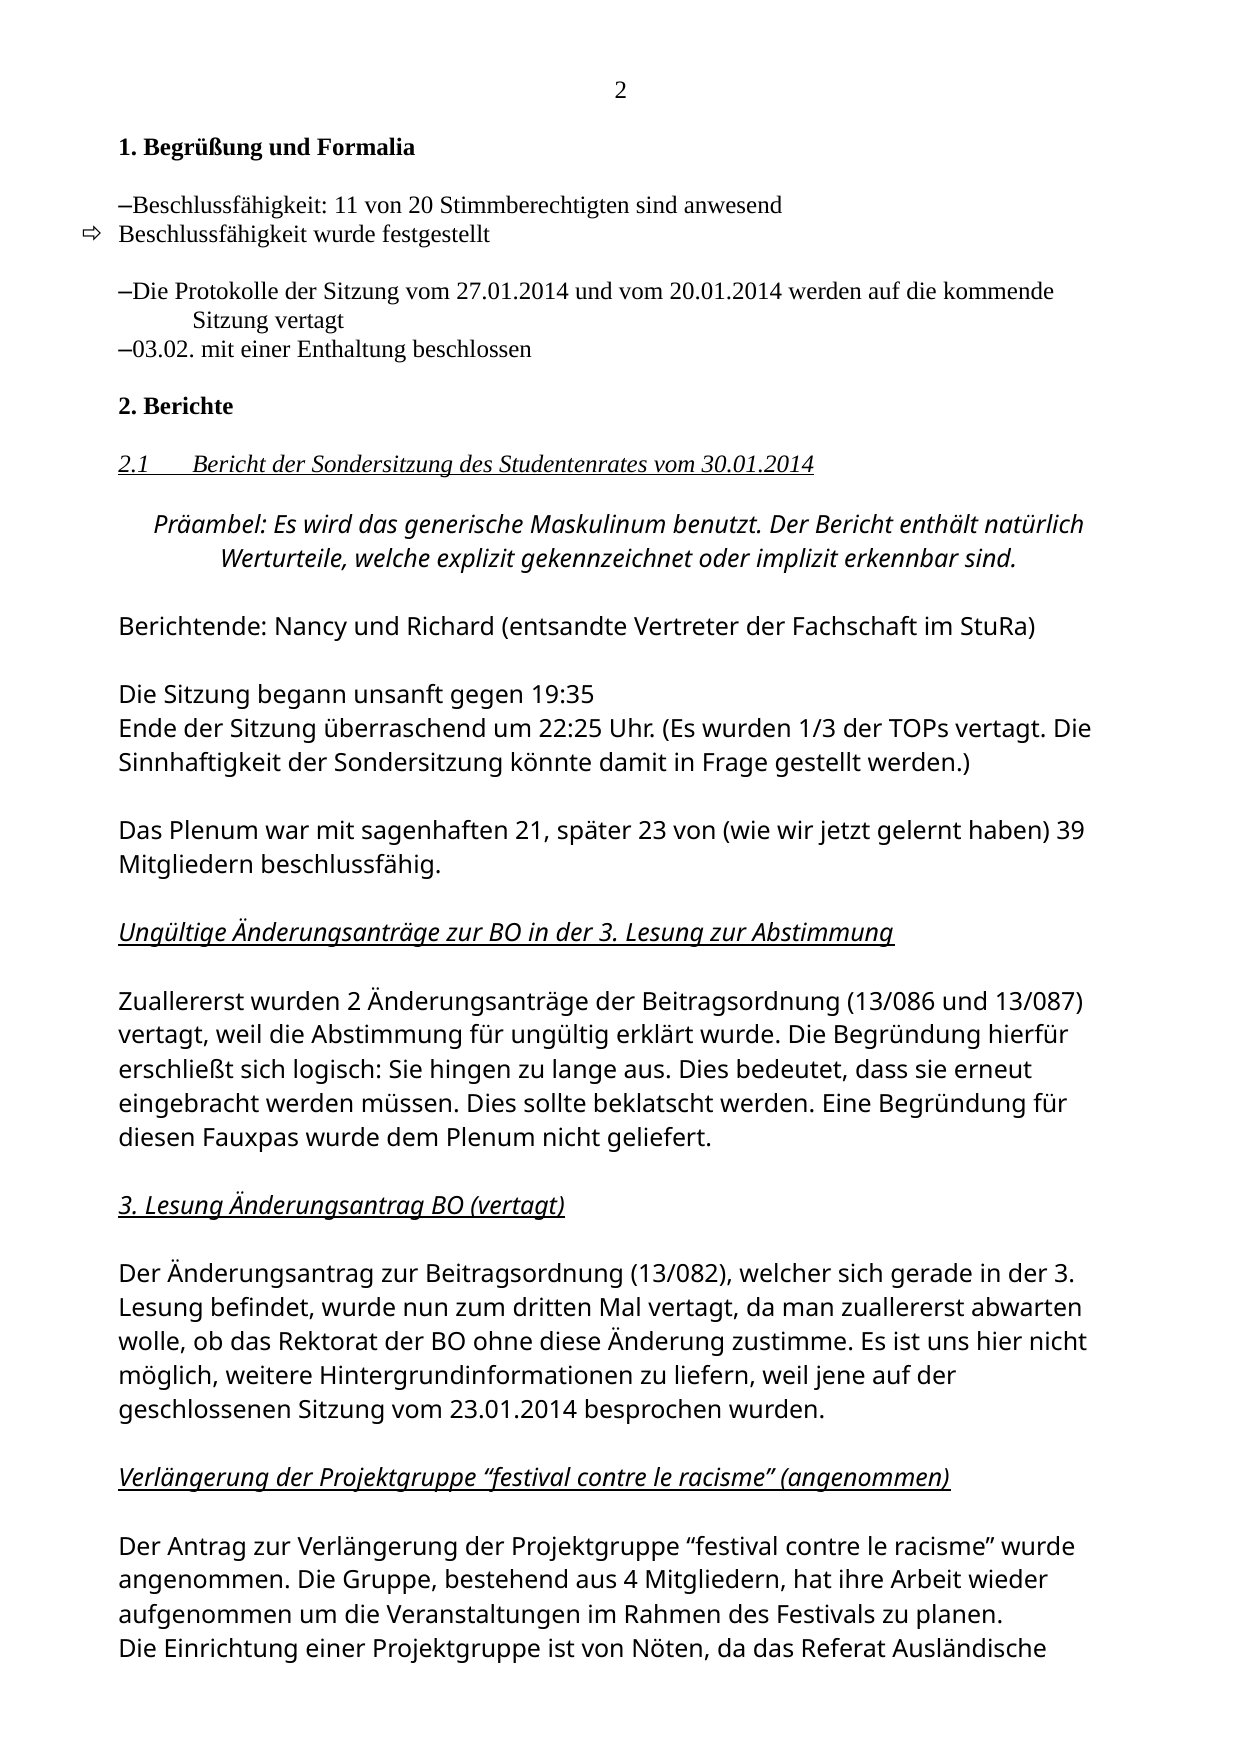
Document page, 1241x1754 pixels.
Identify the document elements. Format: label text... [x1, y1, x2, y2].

text Berichtende: Nancy und Richard (entsandte Vertreter der Fachschaft im StuRa) [118, 608, 1123, 642]
text Die Einrichtung einer Projektgruppe ist von Nöten, da das Referat Ausländische [118, 1630, 1123, 1664]
text Das Plenum war mit sagenhaften 21, später 23 von (wie wir jetzt gelernt haben) 39 Mitgliedern beschlussfähig. [118, 813, 1123, 881]
text 2. Berichte [118, 391, 1123, 420]
list Beschlussfähigkeit: 11 von 20 Stimmberechtigten sind anwesend [118, 190, 1123, 219]
list Die Protokolle der Sitzung vom 27.01.2014 und vom 20.01.2014 werden auf die kommende Sitzung vertagt [118, 276, 1123, 334]
text Zuallererst wurden 2 Änderungsanträge der Beitragsordnung (13/086 und 13/087) vertagt, weil die Abstimmung für ungültig erklärt wurde. Die Begründung hierfür erschließt sich logisch: Sie hingen zu lange aus. Dies bedeutet, dass sie erneut eingebracht werden müssen. Dies sollte beklatscht werden. Eine Begründung für diesen Fauxpas wurde dem Plenum nicht geliefert. [118, 983, 1123, 1153]
text Der Änderungsantrag zur Beitragsordnung (13/082), welcher sich gerade in der 3. Lesung befindet, wurde nun zum dritten Mal vertagt, da man zuallererst abwarten wolle, ob das Rektorat der BO ohne diese Änderung zustimme. Es ist uns hier nicht möglich, weitere Hintergrundinformationen zu liefern, weil jene auf der geschlossenen Sitzung vom 23.01.2014 besprochen wurden. [118, 1256, 1123, 1426]
text 3. Lesung Änderungsantrag BO (vertagt) [118, 1187, 1123, 1222]
text Ungültige Änderungsanträge zur BO in der 3. Lesung zur Abstimmung [118, 915, 1123, 949]
text 2.1 Bericht der Sondersitzung des Studentenrates vom 30.01.2014 [118, 449, 1123, 477]
text Präambel: Es wird das generische Maskulinum benutzt. Der Bericht enthält natürlich Werturteile, welche explizit gekennzeichnet oder implizit erkennbar sind. [118, 506, 1123, 574]
text Die Sitzung begann unsanft gegen 19:35 [118, 677, 1123, 711]
list Beschlussfähigkeit wurde festgestellt [81, 219, 1123, 247]
list 03.02. mit einer Enthaltung beschlossen [118, 334, 1123, 362]
text Ende der Sitzung überraschend um 22:25 Uhr. (Es wurden 1/3 der TOPs vertagt. Die Sinnhaftigkeit der Sondersitzung könnte damit in Frage gestellt werden.) [118, 711, 1123, 779]
text Verlängerung der Projektgruppe “festival contre le racisme” (angenommen) [118, 1460, 1123, 1494]
text Der Antrag zur Verlängerung der Projektgruppe “festival contre le racisme” wurde angenommen. Die Gruppe, bestehend aus 4 Mitgliedern, hat ihre Arbeit wieder aufgenommen um die Veranstaltungen im Rahmen des Festivals zu planen. [118, 1528, 1123, 1630]
text 1. Begrüßung und Formalia [118, 132, 1123, 161]
